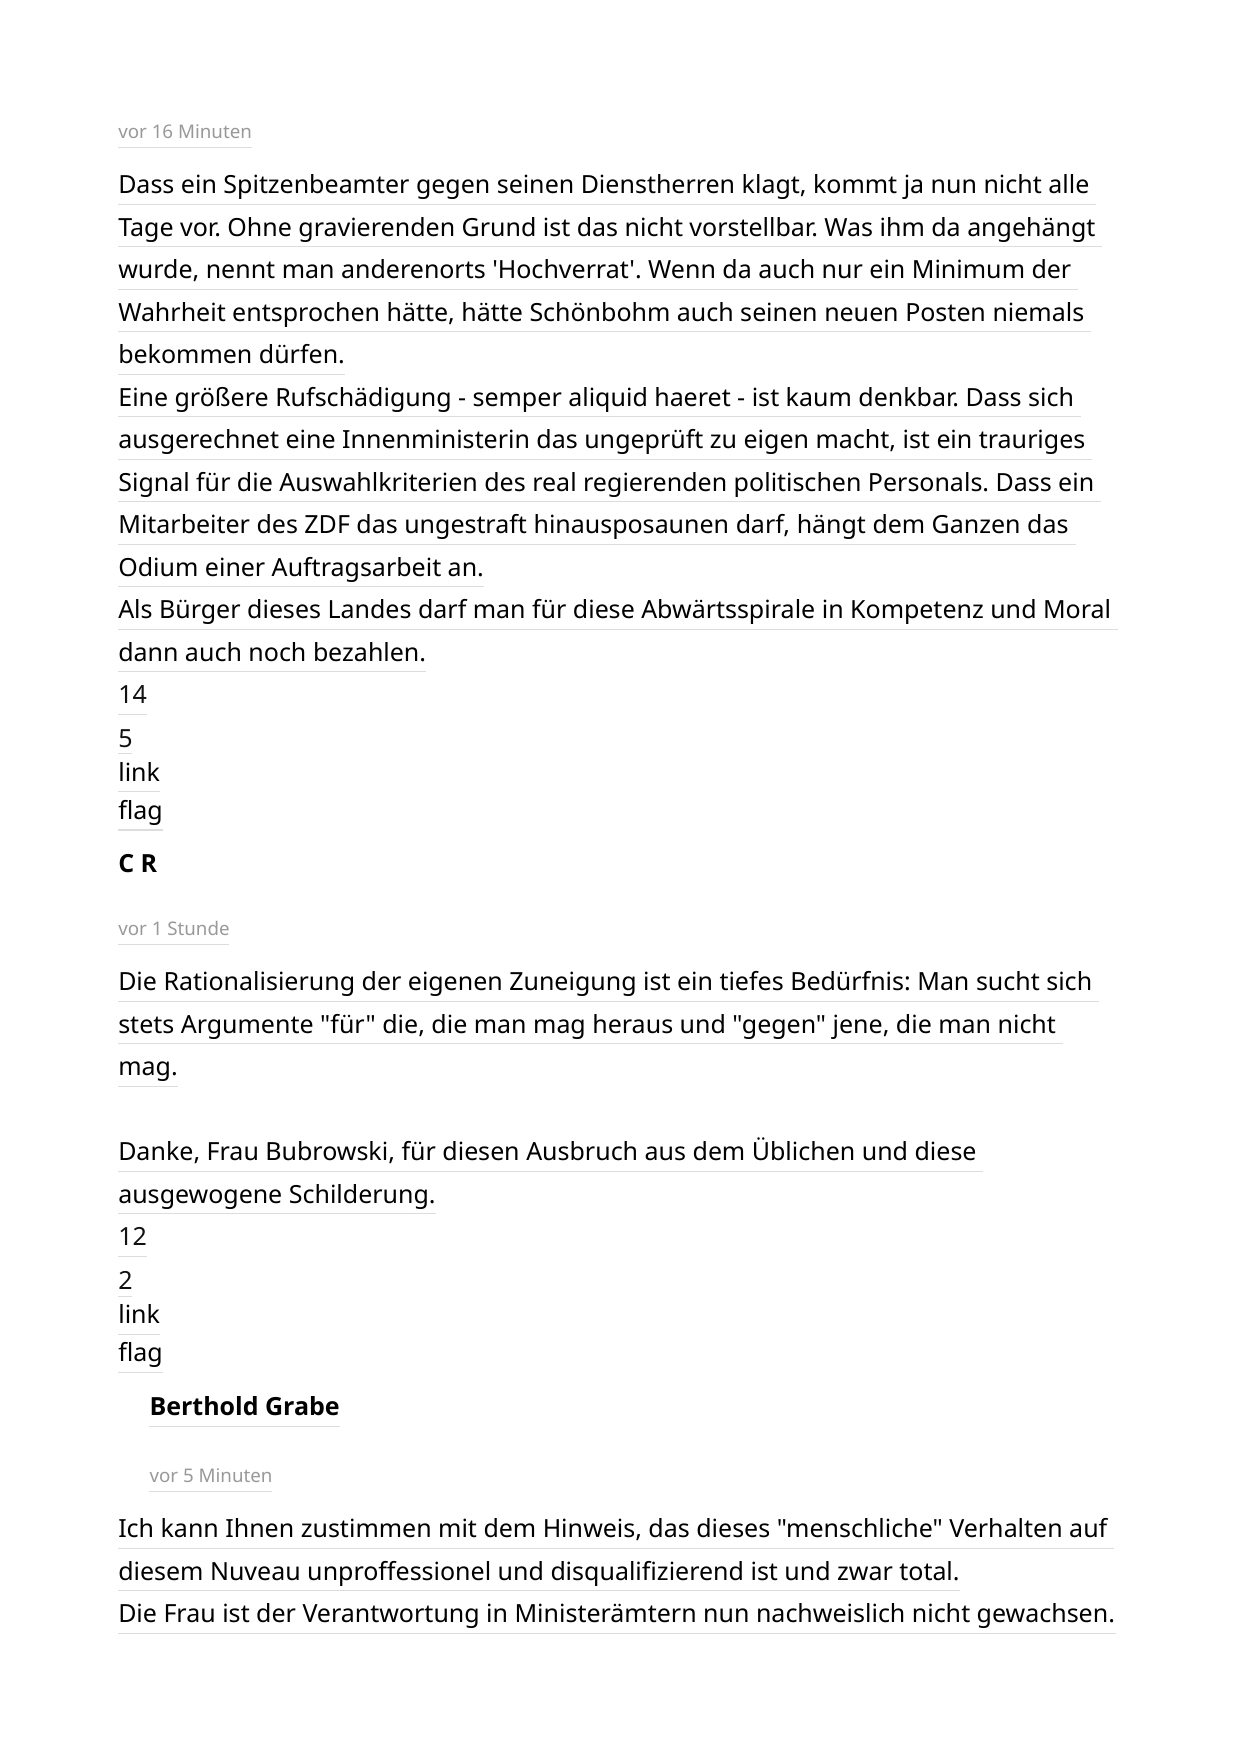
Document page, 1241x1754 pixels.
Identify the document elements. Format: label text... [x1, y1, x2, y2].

text link [118, 1297, 1122, 1335]
text 12 [118, 1219, 1122, 1257]
text Berthold Grabe [149, 1388, 1122, 1427]
text vor 16 Minuten [118, 118, 1117, 148]
text 2 [118, 1262, 1122, 1297]
text Ich kann Ihnen zustimmen mit dem Hinweis, das dieses "menschliche" Verhalten auf diesem Nuveau unproffessionel und disqualifizierend ist und zwar total. Die Frau ist der Verantwortung in Ministerämtern nun nachweislich nicht gewachsen. [118, 1511, 1122, 1634]
text flag [118, 1335, 1122, 1373]
text Die Rationalisierung der eigenen Zuneigung ist ein tiefes Bedürfnis: Man sucht sich stets Argumente "für" die, die man mag heraus und "gegen" jene, die man nicht mag. Danke, Frau Bubrowski, für diesen Ausbruch aus dem Üblichen und diese ausgewogene Schilderung. [118, 964, 1122, 1214]
text vor 5 Minuten [149, 1462, 1117, 1492]
text 14 [118, 677, 1122, 715]
text Dass ein Spitzenbeamter gegen seinen Dienstherren klagt, kommt ja nun nicht alle Tage vor. Ohne gravierenden Grund ist das nicht vorstellbar. Was ihm da angehängt wurde, nennt man anderenorts 'Hochverrat'. Wenn da auch nur ein Minimum der Wahrheit entsprochen hätte, hätte Schönbohm auch seinen neuen Posten niemals bekommen dürfen. Eine größere Rufschädigung - semper aliquid haeret - ist kaum denkbar. Dass sich ausgerechnet eine Innenministerin das ungeprüft zu eigen macht, ist ein trauriges Signal für die Auswahlkriterien des real regierenden politischen Personals. Dass ein Mitarbeiter des ZDF das ungestraft hinausposaunen darf, hängt dem Ganzen das Odium einer Auftragsarbeit an. Als Bürger dieses Landes darf man für diese Abwärtsspirale in Kompetenz und Moral dann auch noch bezahlen. [118, 167, 1122, 672]
text link [118, 754, 1122, 792]
text C R [118, 846, 1122, 880]
text vor 1 Stunde [118, 916, 1117, 945]
text 5 [118, 719, 1122, 754]
text flag [118, 792, 1122, 831]
